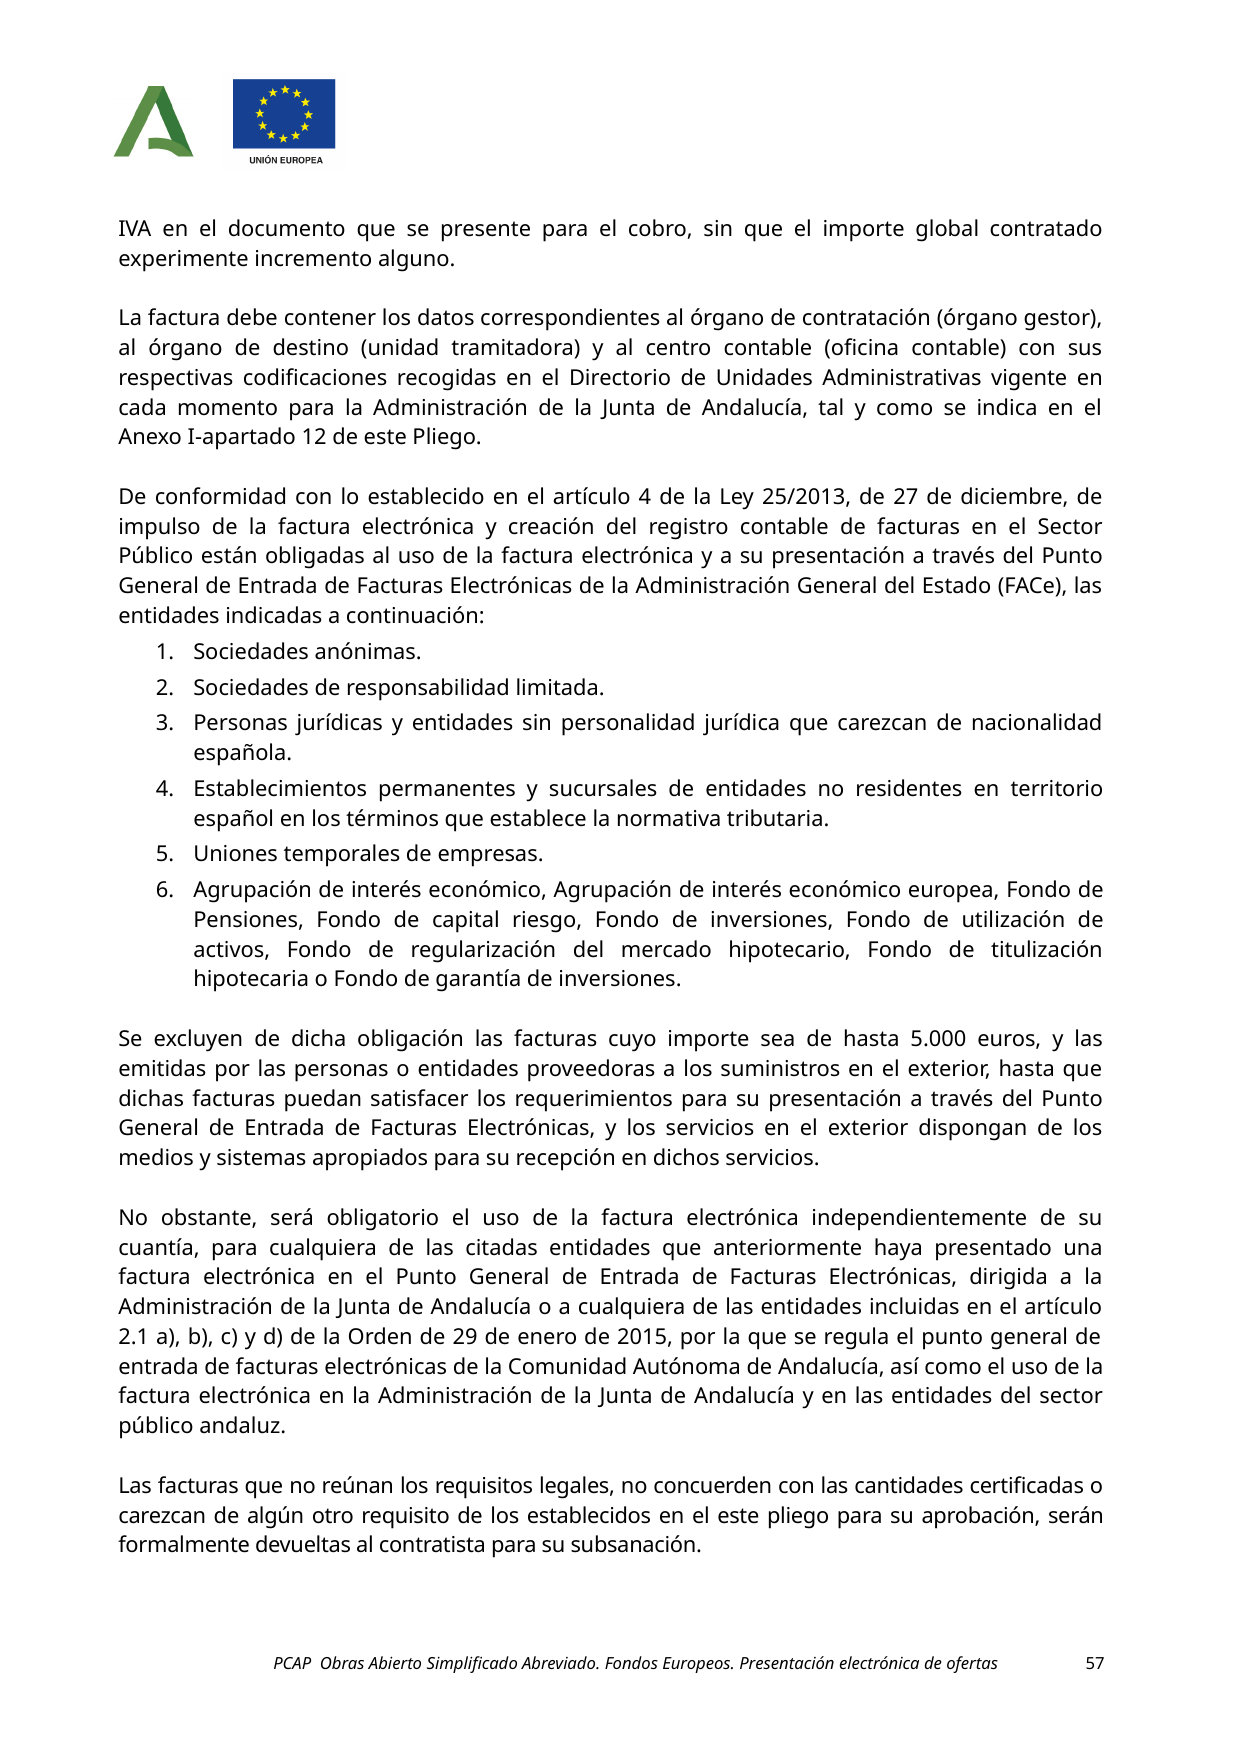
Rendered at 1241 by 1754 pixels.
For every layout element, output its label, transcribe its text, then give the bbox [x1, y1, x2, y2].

list Establecimientos permanentes y sucursales de entidades no residentes en territorio español en los términos que establece la normativa tributaria. [156, 773, 1104, 832]
list Uniones temporales de empresas. [156, 838, 1104, 868]
picture [221, 73, 347, 171]
text Se excluyen de dicha obligación las facturas cuyo importe sea de hasta 5.000 euros, y las emitidas por las personas o entidades proveedoras a los suministros en el exterior, hasta que dichas facturas puedan satisfacer los requerimientos para su presentación a través del Punto General de Entrada de Facturas Electrónicas, y los servicios en el exterior dispongan de los medios y sistemas apropiados para su recepción en dichos servicios. [118, 1023, 1104, 1172]
picture [109, 81, 198, 161]
list Agrupación de interés económico, Agrupación de interés económico europea, Fondo de Pensiones, Fondo de capital riesgo, Fondo de inversiones, Fondo de utilización de activos, Fondo de regularización del mercado hipotecario, Fondo de titulización hipotecaria o Fondo de garantía de inversiones. [156, 874, 1104, 993]
list Sociedades anónimas. [156, 636, 1104, 666]
text De conformidad con lo establecido en el artículo 4 de la Ley 25/2013, de 27 de diciembre, de impulso de la factura electrónica y creación del registro contable de facturas en el Sector Público están obligadas al uso de la factura electrónica y a su presentación a través del Punto General de Entrada de Facturas Electrónicas de la Administración General del Estado (FACe), las entidades indicadas a continuación: [118, 481, 1104, 630]
text IVA en el documento que se presente para el cobro, sin que el importe global contratado experimente incremento alguno. [118, 213, 1104, 272]
text No obstante, será obligatorio el uso de la factura electrónica independientemente de su cuantía, para cualquiera de las citadas entidades que anteriormente haya presentado una factura electrónica en el Punto General de Entrada de Facturas Electrónicas, dirigida a la Administración de la Junta de Andalucía o a cualquiera de las entidades incluidas en el artículo 2.1 a), b), c) y d) de la Orden de 29 de enero de 2015, por la que se regula el punto general de entrada de facturas electrónicas de la Comunidad Autónoma de Andalucía, así como el uso de la factura electrónica en la Administración de la Junta de Andalucía y en las entidades del sector público andaluz. [118, 1202, 1104, 1440]
list Personas jurídicas y entidades sin personalidad jurídica que carezcan de nacionalidad española. [156, 707, 1104, 767]
list Sociedades de responsabilidad limitada. [156, 671, 1104, 701]
text Las facturas que no reúnan los requisitos legales, no concuerden con las cantidades certificadas o carezcan de algún otro requisito de los establecidos en el este pliego para su aprobación, serán formalmente devueltas al contratista para su subsanación. [118, 1470, 1104, 1559]
text La factura debe contener los datos correspondientes al órgano de contratación (órgano gestor), al órgano de destino (unidad tramitadora) y al centro contable (oficina contable) con sus respectivas codificaciones recogidas en el Directorio de Unidades Administrativas vigente en cada momento para la Administración de la Junta de Andalucía, tal y como se indica en el Anexo I-apartado 12 de este Pliego. [118, 302, 1104, 451]
